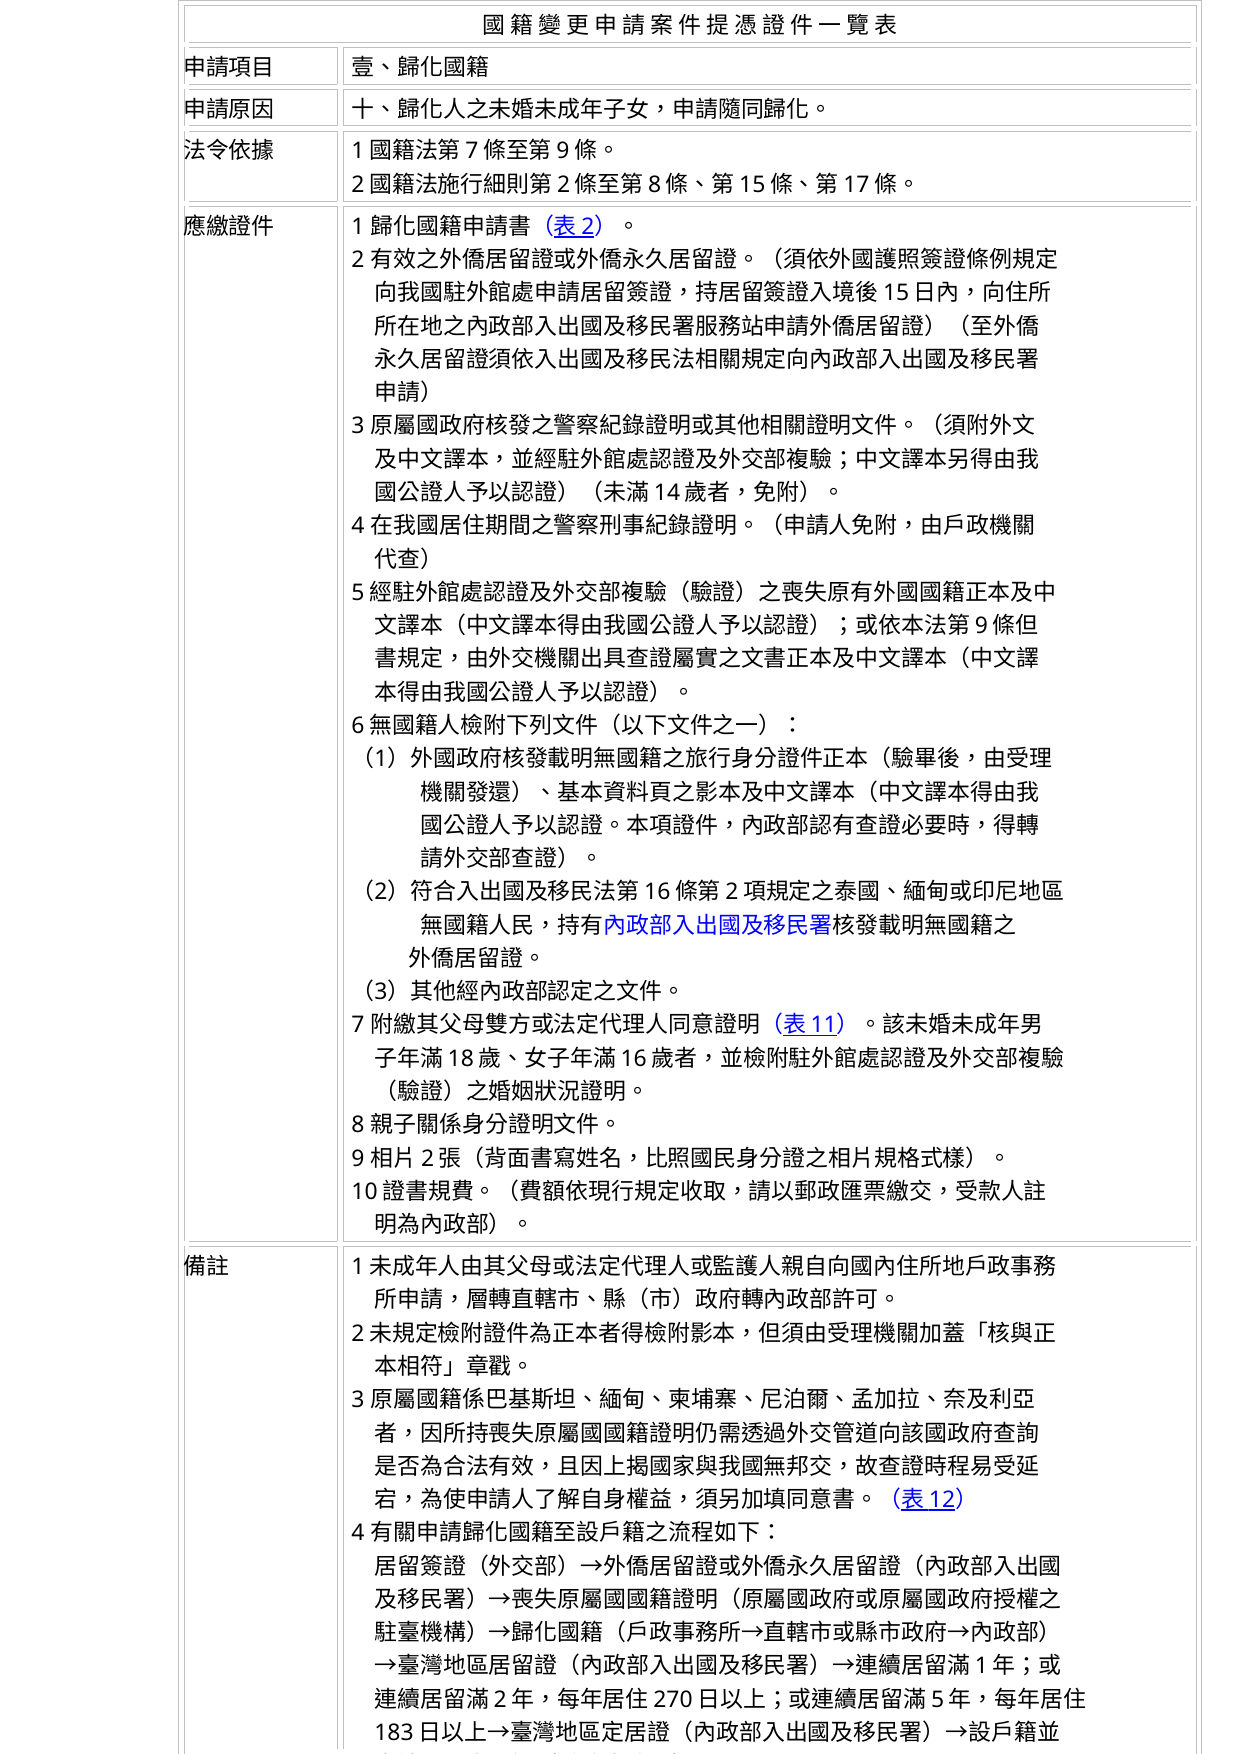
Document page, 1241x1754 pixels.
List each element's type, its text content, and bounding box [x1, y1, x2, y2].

table_cell 申請原因 [181, 84, 340, 125]
table_cell 十、歸化人之未婚未成年子女，申請隨同歸化。 [340, 84, 1198, 125]
table_header 國 籍 變 更 申 請 案 件 提 憑 證 件 一 覽 表 [181, 1, 1198, 42]
table_cell 1國籍法第7條至第9條。 2國籍法施行細則第2條至第8條、第15條、第17條。 [340, 125, 1198, 201]
table_cell 申請項目 [181, 42, 340, 83]
table_cell 法令依據 [181, 125, 340, 201]
table_cell 應繳證件 [181, 201, 340, 1241]
table_cell 1 歸化國籍申請書（表2）。 2 有效之外僑居留證或外僑永久居留證。（須依外國護照簽證條例規定 向我國駐外館處申請居留簽證，持居留簽證入境後15日內，向住所 所在地之內政部入出國及移民署服務站申請外僑居留證）（至外僑 永久居留證須依入出國及移民法相關規定向內政部入出國及移民署 申請） 3 原屬國政府核發之警察紀錄證明或其他相關證明文件。（須附外文 及中文譯本，並經駐外館處認證及外交部複驗；中文譯本另得由我 國公證人予以認證）（未滿14歲者，免附）。 4 在我國居住期間之警察刑事紀錄證明。（申請人免附，由戶政機關 代查） 5經駐外館處認證及外交部複驗（驗證）之喪失原有外國國籍正本及中 文譯本（中文譯本得由我國公證人予以認證）；或依本法第9條但 書規定，由外交機關出具查證屬實之文書正本及中文譯本（中文譯 本得由我國公證人予以認證）。 6無國籍人檢附下列文件（以下文件之一）： （1）外國政府核發載明無國籍之旅行身分證件正本（驗畢後，由受理 機關發還）、基本資料頁之影本及中文譯本（中文譯本得由我 國公證人予以認證。本項證件，內政部認有查證必要時，得轉 請外交部查證）。 （2）符合入出國及移民法第16條第2項規定之泰國、緬甸或印尼地區 無國籍人民，持有內政部入出國及移民署核發載明無國籍之 外僑居留證。 （3）其他經內政部認定之文件。 7 附繳其父母雙方或法定代理人同意證明（表11）。該未婚未成年男 子年滿18歲、女子年滿16歲者，並檢附駐外館處認證及外交部複驗 （驗證）之婚姻狀況證明。 8 親子關係身分證明文件。 9 相片2張（背面書寫姓名，比照國民身分證之相片規格式樣）。 10證書規費。（費額依現行規定收取，請以郵政匯票繳交，受款人註 明為內政部）。 [340, 201, 1198, 1241]
table_cell 1未成年人由其父母或法定代理人或監護人親自向國內住所地戶政事務 所申請，層轉直轄市、縣（市）政府轉內政部許可。 2未規定檢附證件為正本者得檢附影本，但須由受理機關加蓋「核與正 本相符」章戳。 3 原屬國籍係巴基斯坦、緬甸、柬埔寨、尼泊爾、孟加拉、奈及利亞 者，因所持喪失原屬國國籍證明仍需透過外交管道向該國政府查詢 是否為合法有效，且因上揭國家與我國無邦交，故查證時程易受延 宕，為使申請人了解自身權益，須另加填同意書。（表12） 4 有關申請歸化國籍至設戶籍之流程如下： 居留簽證（外交部）→外僑居留證或外僑永久居留證（內政部入出國 及移民署）→喪失原屬國國籍證明（原屬國政府或原屬國政府授權之 駐臺機構）→歸化國籍（戶政事務所→直轄市或縣市政府→內政部） →臺灣地區居留證（內政部入出國及移民署）→連續居留滿1年；或 連續居留滿2年，每年居住270日以上；或連續居留滿5年，每年居住 183日以上→臺灣地區定居證（內政部入出國及移民署）→設戶籍並 申請國民身分證（戶政事務所） ※本提憑證件一覽表之內容僅供參考，如嗣後相關法規另有修正，仍應以新修正之法規為準。 [340, 1241, 1198, 1754]
table_cell 壹、歸化國籍 [340, 42, 1198, 83]
table_cell 備註 [181, 1241, 340, 1754]
